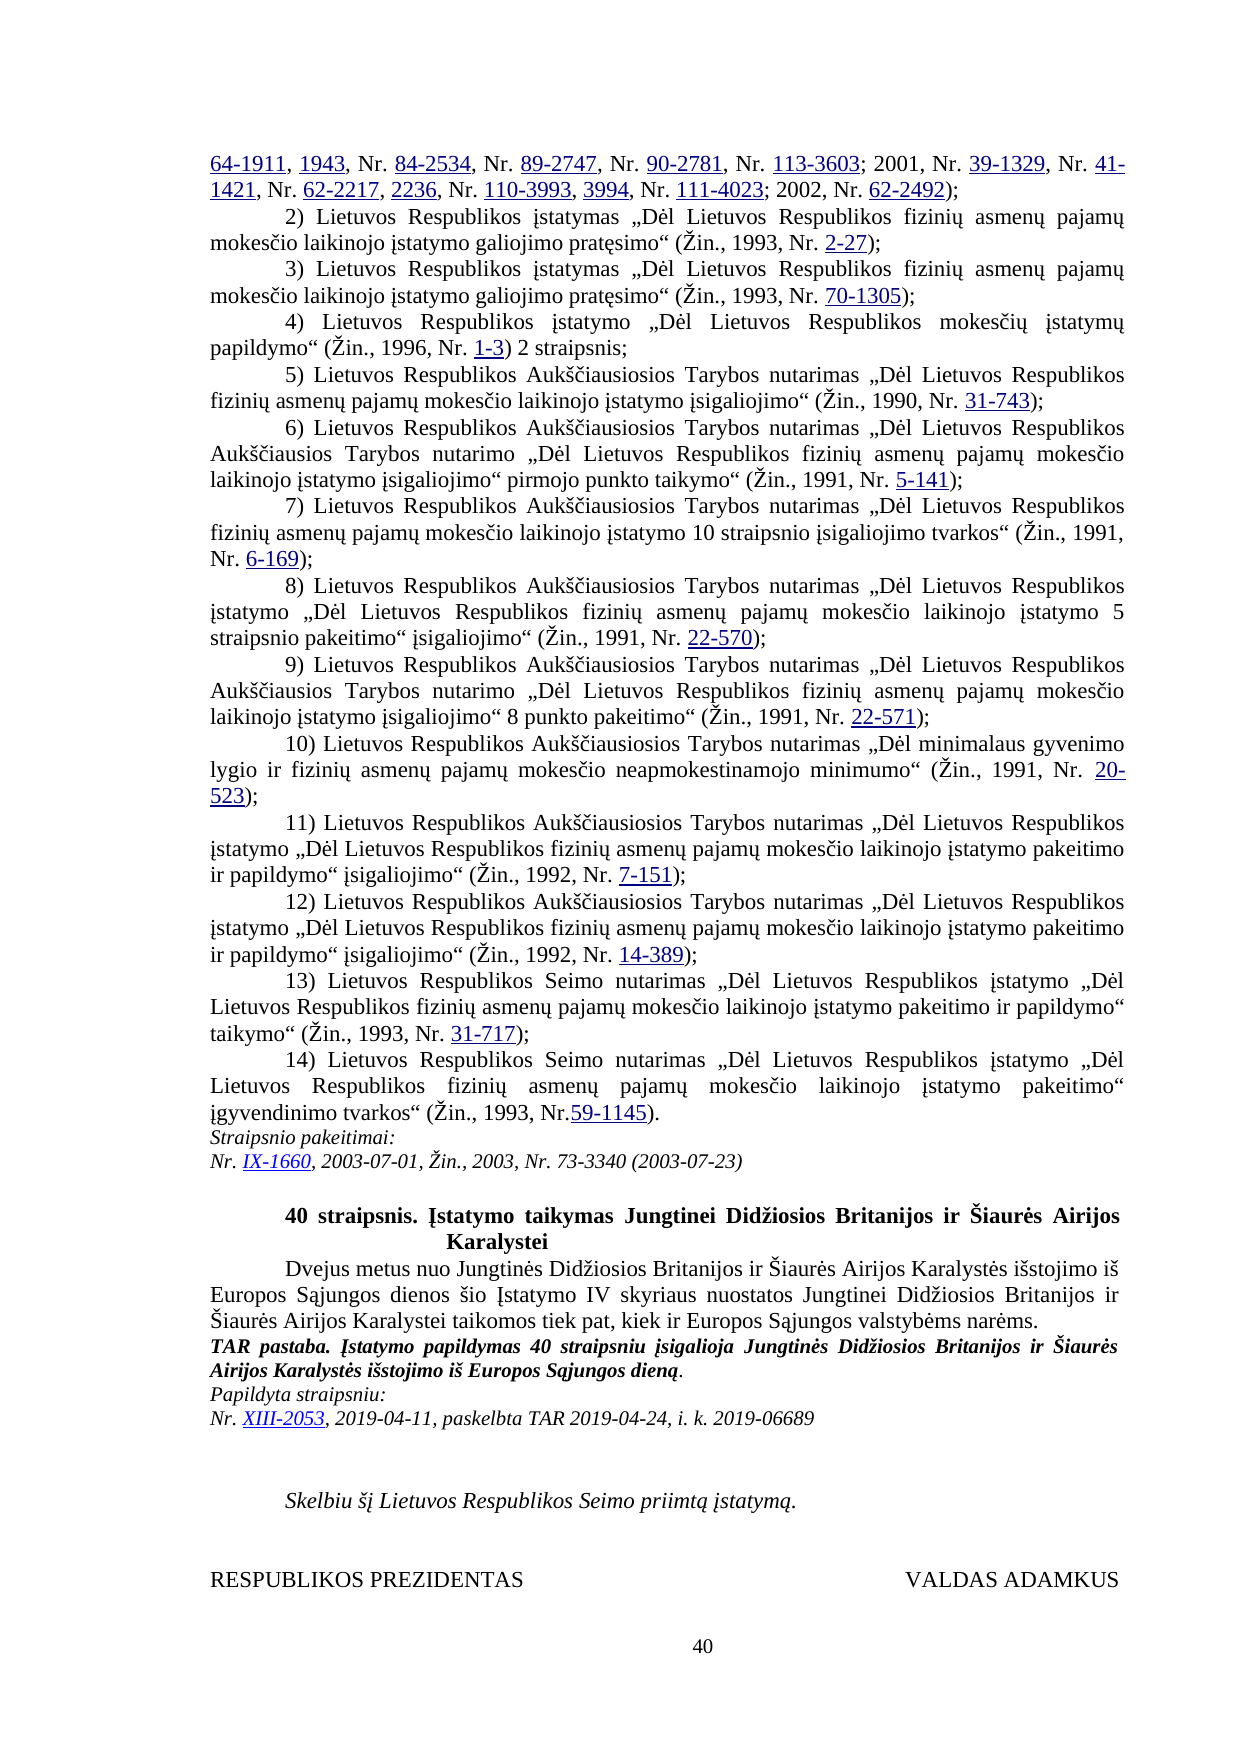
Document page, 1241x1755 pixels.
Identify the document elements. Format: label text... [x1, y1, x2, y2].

text 40 straipsnis. Įstatymo taikymas Jungtinei Didžiosios Britanijos ir Šiaurės Airijos Karalystei [285, 1202, 1120, 1255]
text TAR pastaba. Įstatymo papildymas 40 straipsniu įsigalioja Jungtinės Didžiosios Britanijos ir Šiaurės Airijos Karalystės išstojimo iš Europos Sąjungos dieną. [210, 1334, 1120, 1382]
text Straipsnio pakeitimai: [210, 1125, 1126, 1149]
text RESPUBLIKOS PREZIDENTAS VALDAS ADAMKUS [210, 1567, 1120, 1593]
text 7) Lietuvos Respublikos Aukščiausiosios Tarybos nutarimas „Dėl Lietuvos Respublikos fizinių asmenų pajamų mokesčio laikinojo įstatymo 10 straipsnio įsigaliojimo tvarkos“ (Žin., 1991, Nr. 6-169); [210, 493, 1126, 572]
text 2) Lietuvos Respublikos įstatymas „Dėl Lietuvos Respublikos fizinių asmenų pajamų mokesčio laikinojo įstatymo galiojimo pratęsimo“ (Žin., 1993, Nr. 2-27); [210, 203, 1126, 255]
text Papildyta straipsniu: [210, 1382, 1120, 1406]
text 3) Lietuvos Respublikos įstatymas „Dėl Lietuvos Respublikos fizinių asmenų pajamų mokesčio laikinojo įstatymo galiojimo pratęsimo“ (Žin., 1993, Nr. 70-1305); [210, 255, 1126, 308]
text 12) Lietuvos Respublikos Aukščiausiosios Tarybos nutarimas „Dėl Lietuvos Respublikos įstatymo „Dėl Lietuvos Respublikos fizinių asmenų pajamų mokesčio laikinojo įstatymo pakeitimo ir papildymo“ įsigaliojimo“ (Žin., 1992, Nr. 14-389); [210, 888, 1126, 967]
text Nr. IX-1660, 2003-07-01, Žin., 2003, Nr. 73-3340 (2003-07-23) [210, 1149, 1126, 1173]
text Skelbiu šį Lietuvos Respublikos Seimo priimtą įstatymą. [210, 1487, 1126, 1514]
text 9) Lietuvos Respublikos Aukščiausiosios Tarybos nutarimas „Dėl Lietuvos Respublikos Aukščiausios Tarybos nutarimo „Dėl Lietuvos Respublikos fizinių asmenų pajamų mokesčio laikinojo įstatymo įsigaliojimo“ 8 punkto pakeitimo“ (Žin., 1991, Nr. 22-571); [210, 651, 1126, 730]
text 14) Lietuvos Respublikos Seimo nutarimas „Dėl Lietuvos Respublikos įstatymo „Dėl Lietuvos Respublikos fizinių asmenų pajamų mokesčio laikinojo įstatymo pakeitimo“ įgyvendinimo tvarkos“ (Žin., 1993, Nr.59-1145). [210, 1046, 1126, 1125]
text 4) Lietuvos Respublikos įstatymo „Dėl Lietuvos Respublikos mokesčių įstatymų papildymo“ (Žin., 1996, Nr. 1-3) 2 straipsnis; [210, 308, 1126, 361]
text 10) Lietuvos Respublikos Aukščiausiosios Tarybos nutarimas „Dėl minimalaus gyvenimo lygio ir fizinių asmenų pajamų mokesčio neapmokestinamojo minimumo“ (Žin., 1991, Nr. 20-523); [210, 730, 1126, 809]
text 13) Lietuvos Respublikos Seimo nutarimas „Dėl Lietuvos Respublikos įstatymo „Dėl Lietuvos Respublikos fizinių asmenų pajamų mokesčio laikinojo įstatymo pakeitimo ir papildymo“ taikymo“ (Žin., 1993, Nr. 31-717); [210, 967, 1126, 1046]
text Nr. XIII-2053, 2019-04-11, paskelbta TAR 2019-04-24, i. k. 2019-06689 [210, 1406, 1120, 1430]
text 6) Lietuvos Respublikos Aukščiausiosios Tarybos nutarimas „Dėl Lietuvos Respublikos Aukščiausios Tarybos nutarimo „Dėl Lietuvos Respublikos fizinių asmenų pajamų mokesčio laikinojo įstatymo įsigaliojimo“ pirmojo punkto taikymo“ (Žin., 1991, Nr. 5-141); [210, 413, 1126, 493]
text 8) Lietuvos Respublikos Aukščiausiosios Tarybos nutarimas „Dėl Lietuvos Respublikos įstatymo „Dėl Lietuvos Respublikos fizinių asmenų pajamų mokesčio laikinojo įstatymo 5 straipsnio pakeitimo“ įsigaliojimo“ (Žin., 1991, Nr. 22-570); [210, 572, 1126, 651]
text 5) Lietuvos Respublikos Aukščiausiosios Tarybos nutarimas „Dėl Lietuvos Respublikos fizinių asmenų pajamų mokesčio laikinojo įstatymo įsigaliojimo“ (Žin., 1990, Nr. 31-743); [210, 361, 1126, 413]
text 11) Lietuvos Respublikos Aukščiausiosios Tarybos nutarimas „Dėl Lietuvos Respublikos įstatymo „Dėl Lietuvos Respublikos fizinių asmenų pajamų mokesčio laikinojo įstatymo pakeitimo ir papildymo“ įsigaliojimo“ (Žin., 1992, Nr. 7-151); [210, 809, 1126, 888]
text 64-1911, 1943, Nr. 84-2534, Nr. 89-2747, Nr. 90-2781, Nr. 113-3603; 2001, Nr. 39-1329, Nr. 41-1421, Nr. 62-2217, 2236, Nr. 110-3993, 3994, Nr. 111-4023; 2002, Nr. 62-2492); [210, 150, 1126, 203]
text Dvejus metus nuo Jungtinės Didžiosios Britanijos ir Šiaurės Airijos Karalystės išstojimo iš Europos Sąjungos dienos šio Įstatymo IV skyriaus nuostatos Jungtinei Didžiosios Britanijos ir Šiaurės Airijos Karalystei taikomos tiek pat, kiek ir Europos Sąjungos valstybėms narėms. [210, 1255, 1120, 1334]
